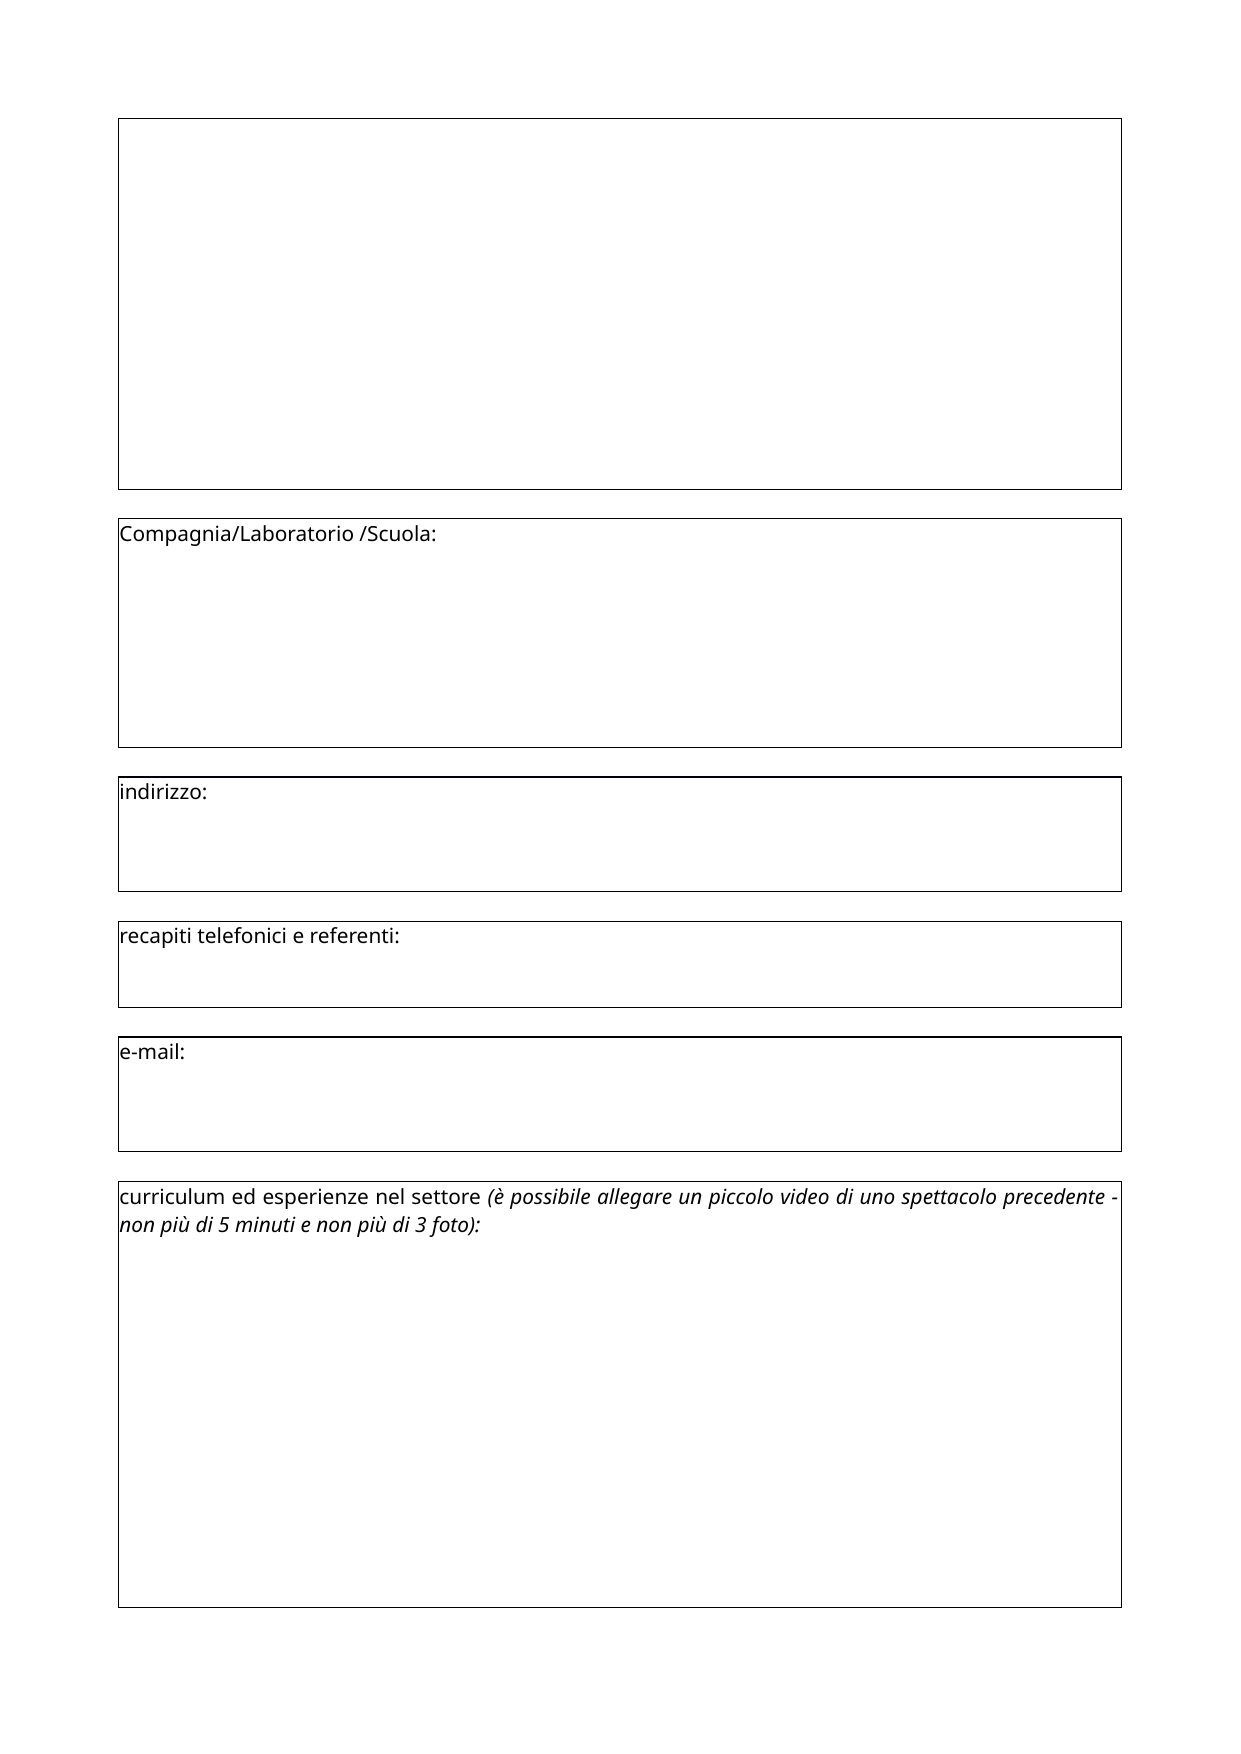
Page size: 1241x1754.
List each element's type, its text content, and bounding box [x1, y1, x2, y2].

list curriculum ed esperienze nel settore (è possibile allegare un piccolo video di uno spettacolo precedente - non più di 5 minuti e non più di 3 foto): [119, 1182, 1121, 1239]
list Compagnia/Laboratorio /Scuola: [119, 519, 1121, 548]
list indirizzo: [119, 778, 1121, 806]
list e-mail: [119, 1038, 1121, 1066]
list recapiti telefonici e referenti: [119, 922, 1121, 950]
